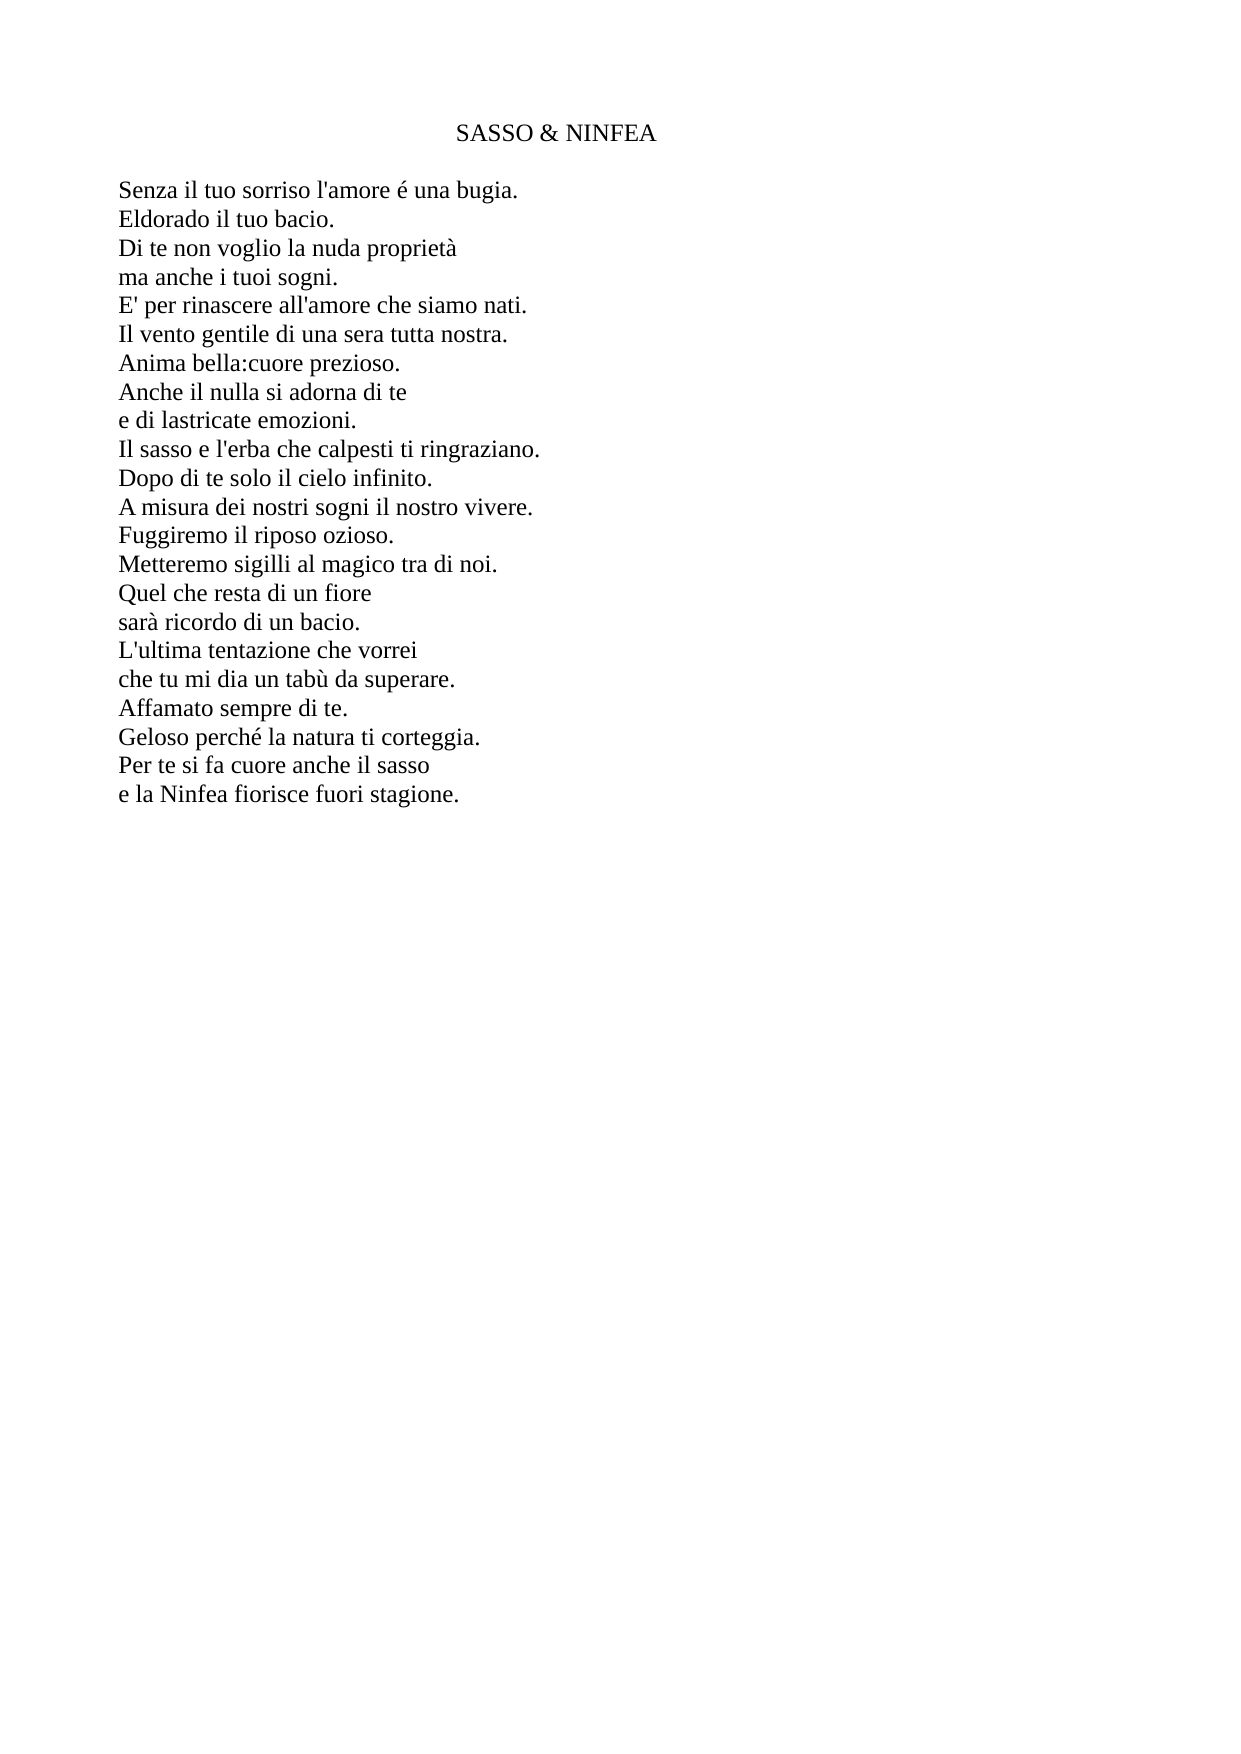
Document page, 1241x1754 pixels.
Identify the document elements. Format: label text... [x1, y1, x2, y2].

text Affamato sempre di te. [118, 693, 1122, 722]
text E' per rinascere all'amore che siamo nati. [118, 291, 1122, 319]
text SASSO & NINFEA [118, 118, 1122, 147]
text ma anche i tuoi sogni. [118, 262, 1122, 291]
text Anima bella:cuore prezioso. [118, 348, 1122, 377]
text Anche il nulla si adorna di te [118, 377, 1122, 406]
text Quel che resta di un fiore [118, 578, 1122, 607]
text A misura dei nostri sogni il nostro vivere. [118, 492, 1122, 521]
text Eldorado il tuo bacio. [118, 204, 1122, 233]
text Di te non voglio la nuda proprietà [118, 233, 1122, 262]
text Il sasso e l'erba che calpesti ti ringraziano. [118, 434, 1122, 463]
text Per te si fa cuore anche il sasso [118, 751, 1122, 779]
text Il vento gentile di una sera tutta nostra. [118, 319, 1122, 348]
text Dopo di te solo il cielo infinito. [118, 463, 1122, 492]
text L'ultima tentazione che vorrei [118, 636, 1122, 664]
text Fuggiremo il riposo ozioso. [118, 521, 1122, 549]
text che tu mi dia un tabù da superare. [118, 664, 1122, 693]
text Senza il tuo sorriso l'amore é una bugia. [118, 176, 1122, 204]
text e di lastricate emozioni. [118, 406, 1122, 434]
text Geloso perché la natura ti corteggia. [118, 722, 1122, 751]
text Metteremo sigilli al magico tra di noi. [118, 549, 1122, 578]
text sarà ricordo di un bacio. [118, 607, 1122, 636]
text e la Ninfea fiorisce fuori stagione. [118, 779, 1122, 808]
